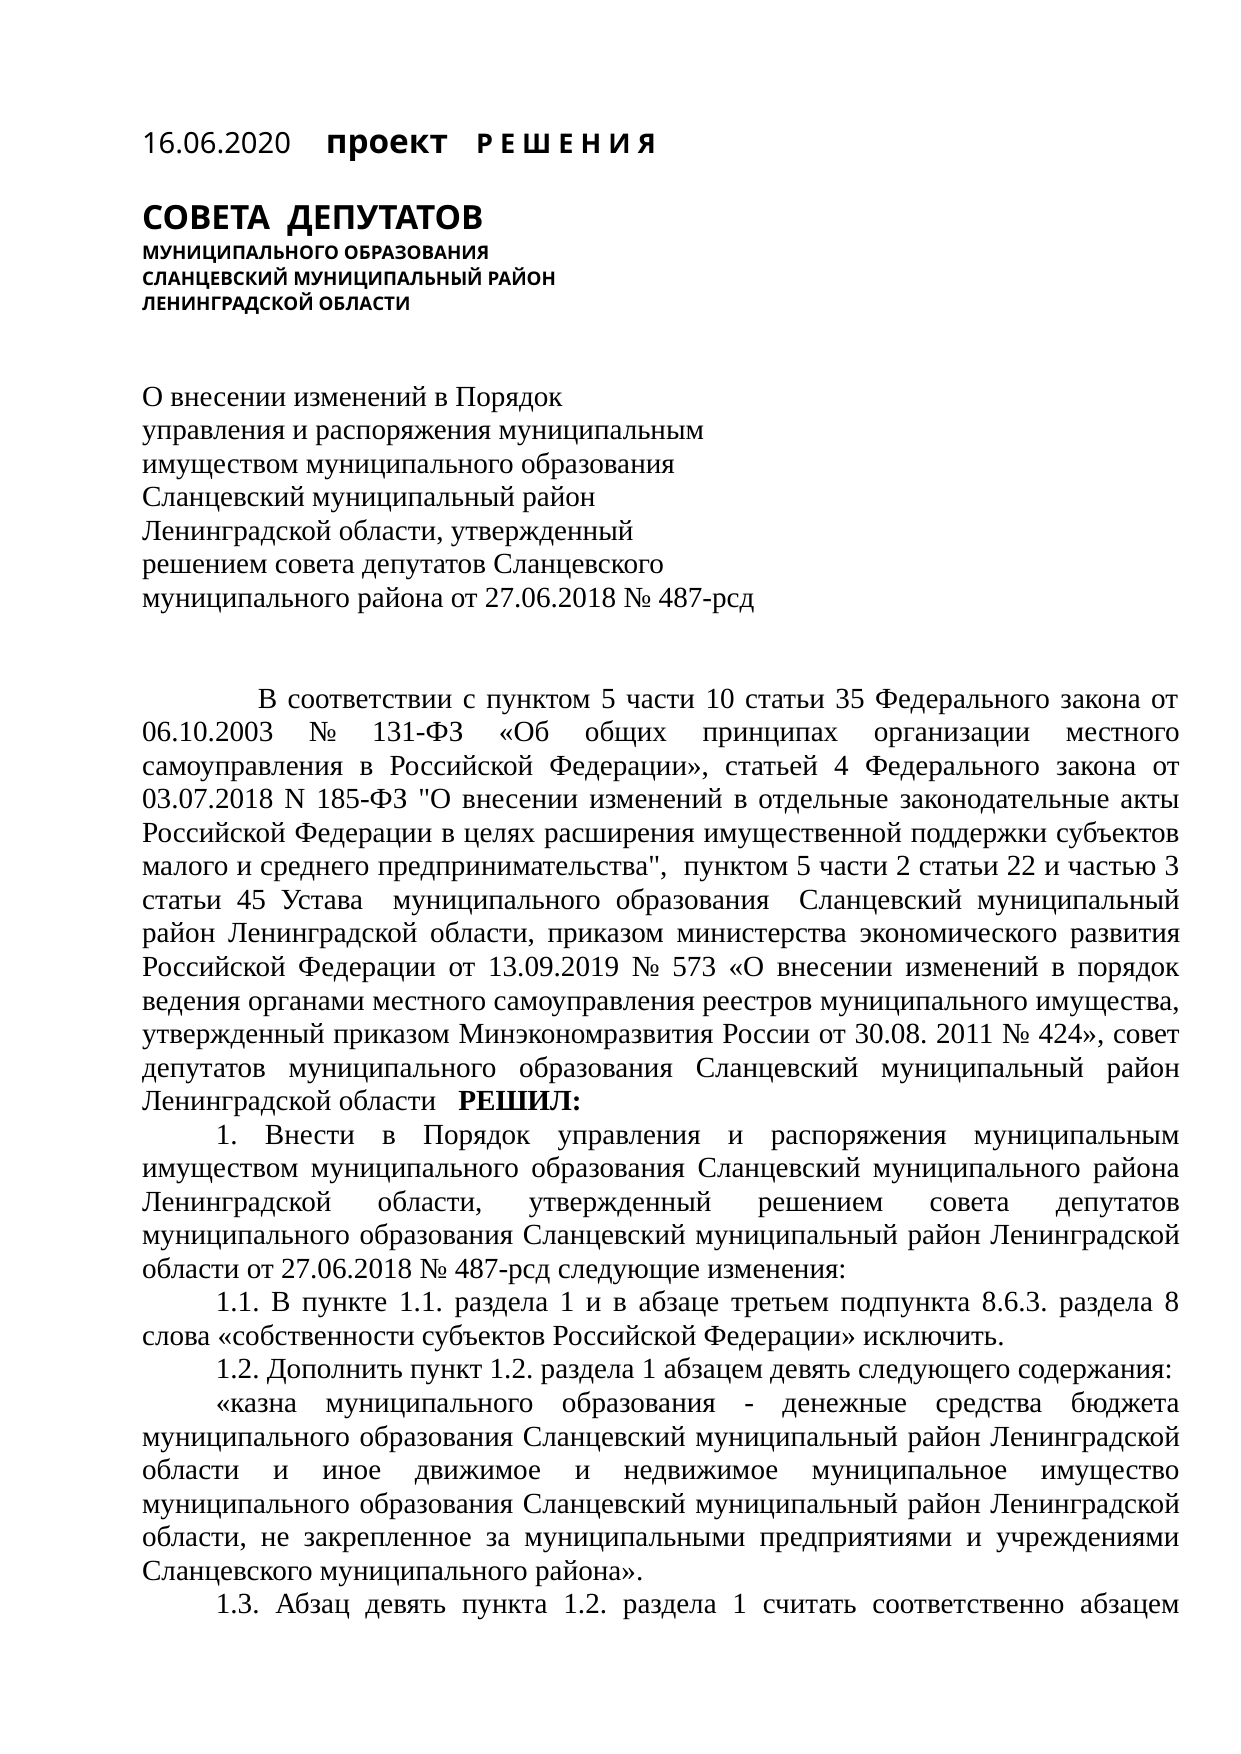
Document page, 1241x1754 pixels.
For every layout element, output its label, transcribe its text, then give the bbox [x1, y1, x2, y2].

text «казна муниципального образования - денежные средства бюджета муниципального образования Сланцевский муниципальный район Ленинградской области и иное движимое и недвижимое муниципальное имущество муниципального образования Сланцевский муниципальный район Ленинградской области, не закрепленное за муниципальными предприятиями и учреждениями Сланцевского муниципального района». [142, 1385, 1181, 1586]
text СОВЕТА ДЕПУТАТОВ [142, 194, 1181, 239]
text решением совета депутатов Сланцевского [142, 547, 1192, 580]
text МУНИЦИПАЛЬНОГО ОБРАЗОВАНИЯ [142, 239, 1181, 265]
text СЛАНЦЕВСКИЙ МУНИЦИПАЛЬНЫЙ РАЙОН [142, 265, 1181, 291]
text О внесении изменений в Порядок [142, 379, 1192, 412]
text Ленинградской области, утвержденный [142, 513, 1192, 547]
text управления и распоряжения муниципальным [142, 412, 1192, 446]
text 1. Внести в Порядок управления и распоряжения муниципальным имуществом муниципального образования Сланцевский муниципального района Ленинградской области, утвержденный решением совета депутатов муниципального образования Сланцевский муниципальный район Ленинградской области от 27.06.2018 № 487-рсд следующие изменения: [142, 1117, 1181, 1284]
subtitle 16.06.2020 проект Р Е Ш Е Н И Я [142, 118, 1181, 163]
text ЛЕНИНГРАДСКОЙ ОБЛАСТИ [142, 291, 1181, 316]
text 1.3. Абзац девять пункта 1.2. раздела 1 считать соответственно абзацем [142, 1586, 1181, 1620]
text 1.2. Дополнить пункт 1.2. раздела 1 абзацем девять следующего содержания: [142, 1352, 1181, 1385]
text Сланцевский муниципальный район [142, 479, 1192, 513]
text В соответствии с пунктом 5 части 10 статьи 35 Федерального закона от 06.10.2003 № 131-ФЗ «Об общих принципах организации местного самоуправления в Российской Федерации», статьей 4 Федерального закона от 03.07.2018 N 185-ФЗ "О внесении изменений в отдельные законодательные акты Российской Федерации в целях расширения имущественной поддержки субъектов малого и среднего предпринимательства", пунктом 5 части 2 статьи 22 и частью 3 статьи 45 Устава муниципального образования Сланцевский муниципальный район Ленинградской области, приказом министерства экономического развития Российской Федерации от 13.09.2019 № 573 «О внесении изменений в порядок ведения органами местного самоуправления реестров муниципального имущества, утвержденный приказом Минэкономразвития России от 30.08. 2011 № 424», совет депутатов муниципального образования Сланцевский муниципальный район Ленинградской области РЕШИЛ: [142, 681, 1181, 1117]
text муниципального района от 27.06.2018 № 487-рсд [142, 580, 1192, 614]
text 1.1. В пункте 1.1. раздела 1 и в абзаце третьем подпункта 8.6.3. раздела 8 слова «собственности субъектов Российской Федерации» исключить. [142, 1284, 1181, 1352]
text имуществом муниципального образования [142, 446, 1192, 479]
